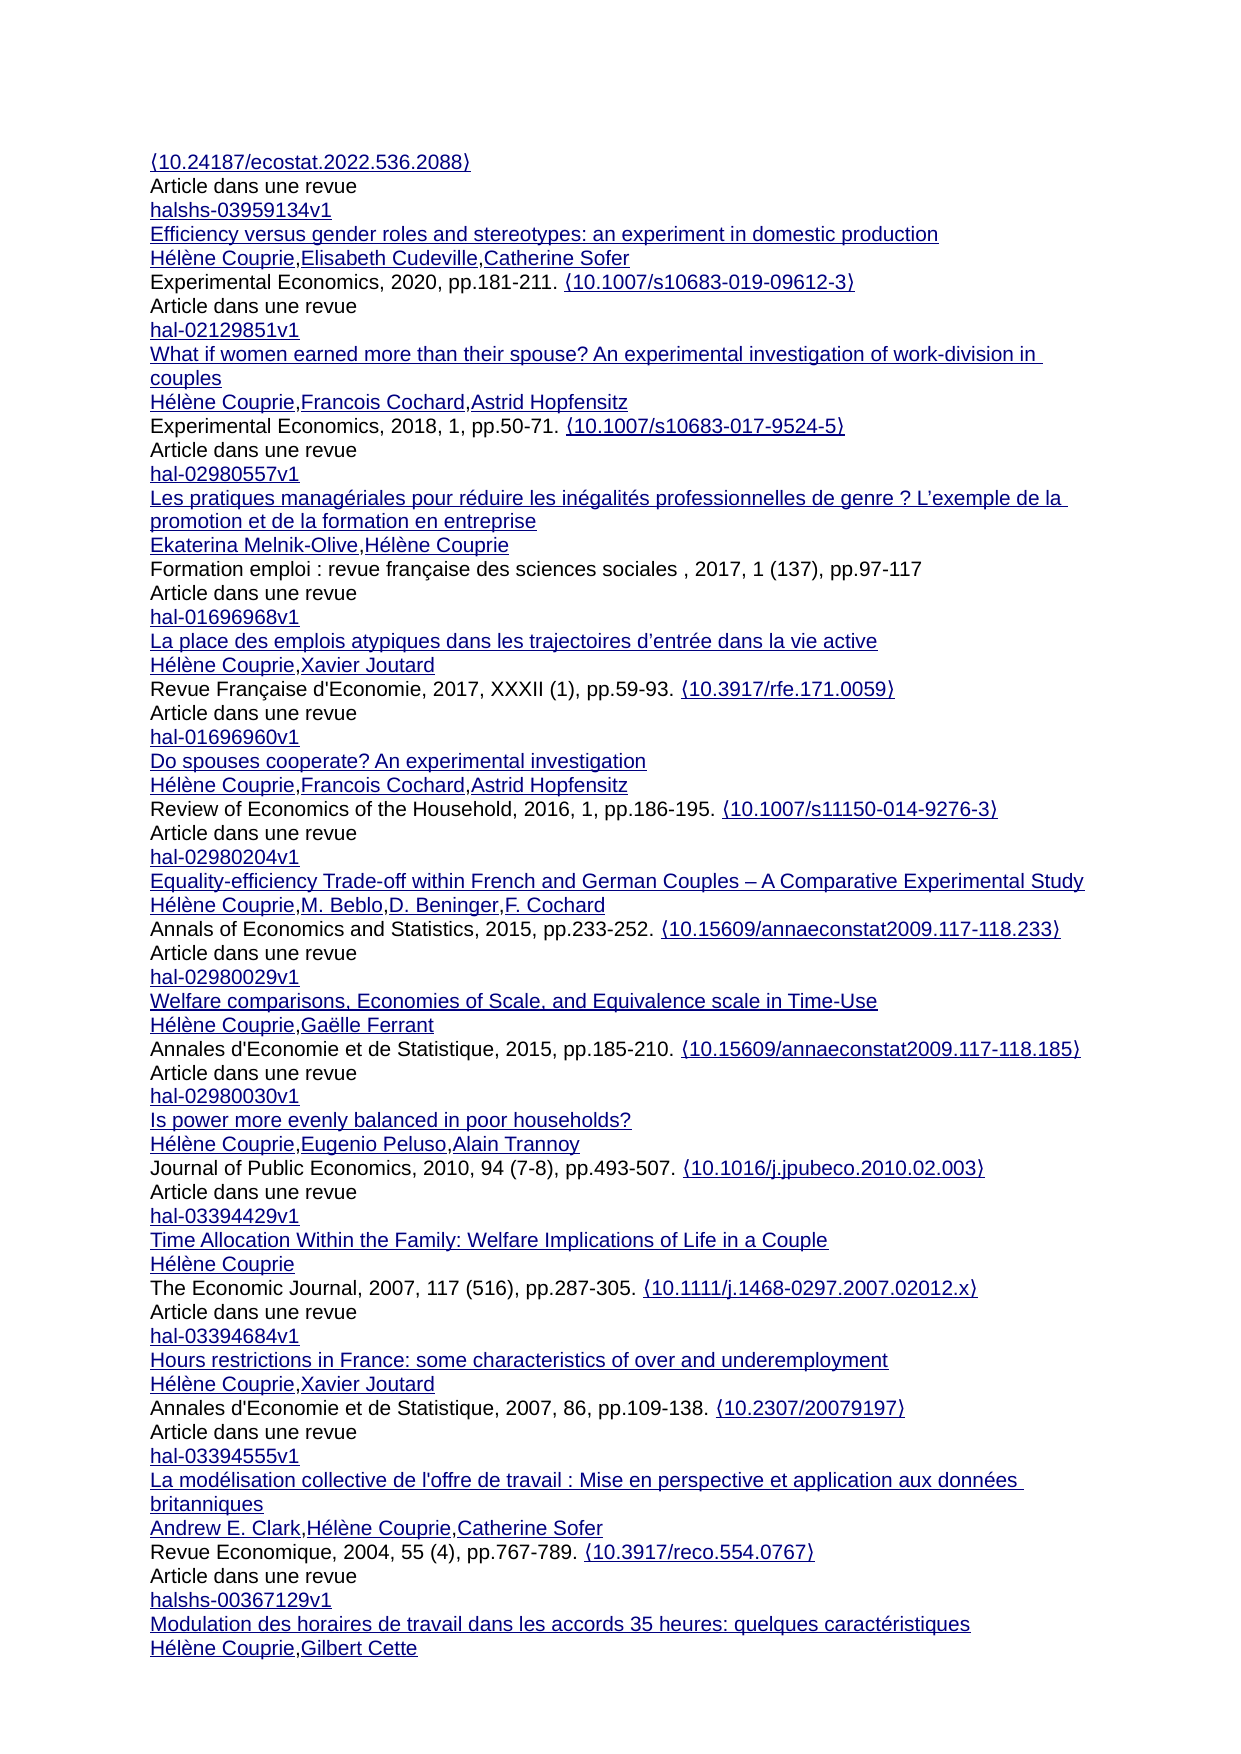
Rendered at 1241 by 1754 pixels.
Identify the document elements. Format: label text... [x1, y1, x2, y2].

table_cell What if women earned more than their spouse? An experimental investigation of work-division in couples Hélène Couprie,Francois Cochard,Astrid Hopfensitz Experimental Economics, 2018, 1, pp.50-71. ⟨10.1007/s10683-017-9524-5⟩ Article dans une revue hal-02980557v1 [150, 342, 1090, 485]
table_cell Welfare comparisons, Economies of Scale, and Equivalence scale in Time-Use Hélène Couprie,Gaëlle Ferrant Annales d'Economie et de Statistique, 2015, pp.185-210. ⟨10.15609/annaeconstat2009.117-118.185⟩ Article dans une revue hal-02980030v1 [150, 989, 1090, 1108]
table_cell ⟨10.24187/ecostat.2022.536.2088⟩ Article dans une revue halshs-03959134v1 [150, 150, 1090, 222]
table_cell La modélisation collective de l'offre de travail : Mise en perspective et application aux données britanniques Andrew E. Clark,Hélène Couprie,Catherine Sofer Revue Economique, 2004, 55 (4), pp.767-789. ⟨10.3917/reco.554.0767⟩ Article dans une revue halshs-00367129v1 [150, 1468, 1090, 1611]
table_cell Time Allocation Within the Family: Welfare Implications of Life in a Couple Hélène Couprie The Economic Journal, 2007, 117 (516), pp.287-305. ⟨10.1111/j.1468-0297.2007.02012.x⟩ Article dans une revue hal-03394684v1 [150, 1228, 1090, 1348]
table_cell Modulation des horaires de travail dans les accords 35 heures: quelques caractéristiques Hélène Couprie,Gilbert Cette [150, 1611, 1090, 1659]
table_cell Efficiency versus gender roles and stereotypes: an experiment in domestic production Hélène Couprie,Elisabeth Cudeville,Catherine Sofer Experimental Economics, 2020, pp.181-211. ⟨10.1007/s10683-019-09612-3⟩ Article dans une revue hal-02129851v1 [150, 222, 1090, 342]
table_cell Equality-efficiency Trade-off within French and German Couples – A Comparative Experimental Study Hélène Couprie,M. Beblo,D. Beninger,F. Cochard Annals of Economics and Statistics, 2015, pp.233-252. ⟨10.15609/annaeconstat2009.117-118.233⟩ Article dans une revue hal-02980029v1 [150, 869, 1090, 988]
table_cell Is power more evenly balanced in poor households? Hélène Couprie,Eugenio Peluso,Alain Trannoy Journal of Public Economics, 2010, 94 (7-8), pp.493-507. ⟨10.1016/j.jpubeco.2010.02.003⟩ Article dans une revue hal-03394429v1 [150, 1108, 1090, 1228]
table_cell Do spouses cooperate? An experimental investigation Hélène Couprie,Francois Cochard,Astrid Hopfensitz Review of Economics of the Household, 2016, 1, pp.186-195. ⟨10.1007/s11150-014-9276-3⟩ Article dans une revue hal-02980204v1 [150, 749, 1090, 869]
table_cell Les pratiques managériales pour réduire les inégalités professionnelles de genre ? L’exemple de la promotion et de la formation en entreprise Ekaterina Melnik-Olive,Hélène Couprie Formation emploi : revue française des sciences sociales , 2017, 1 (137), pp.97-117 Article dans une revue hal-01696968v1 [150, 485, 1090, 629]
table_cell La place des emplois atypiques dans les trajectoires d’entrée dans la vie active Hélène Couprie,Xavier Joutard Revue Française d'Economie, 2017, XXXII (1), pp.59-93. ⟨10.3917/rfe.171.0059⟩ Article dans une revue hal-01696960v1 [150, 629, 1090, 749]
table_cell Hours restrictions in France: some characteristics of over and underemployment Hélène Couprie,Xavier Joutard Annales d'Economie et de Statistique, 2007, 86, pp.109-138. ⟨10.2307/20079197⟩ Article dans une revue hal-03394555v1 [150, 1348, 1090, 1468]
